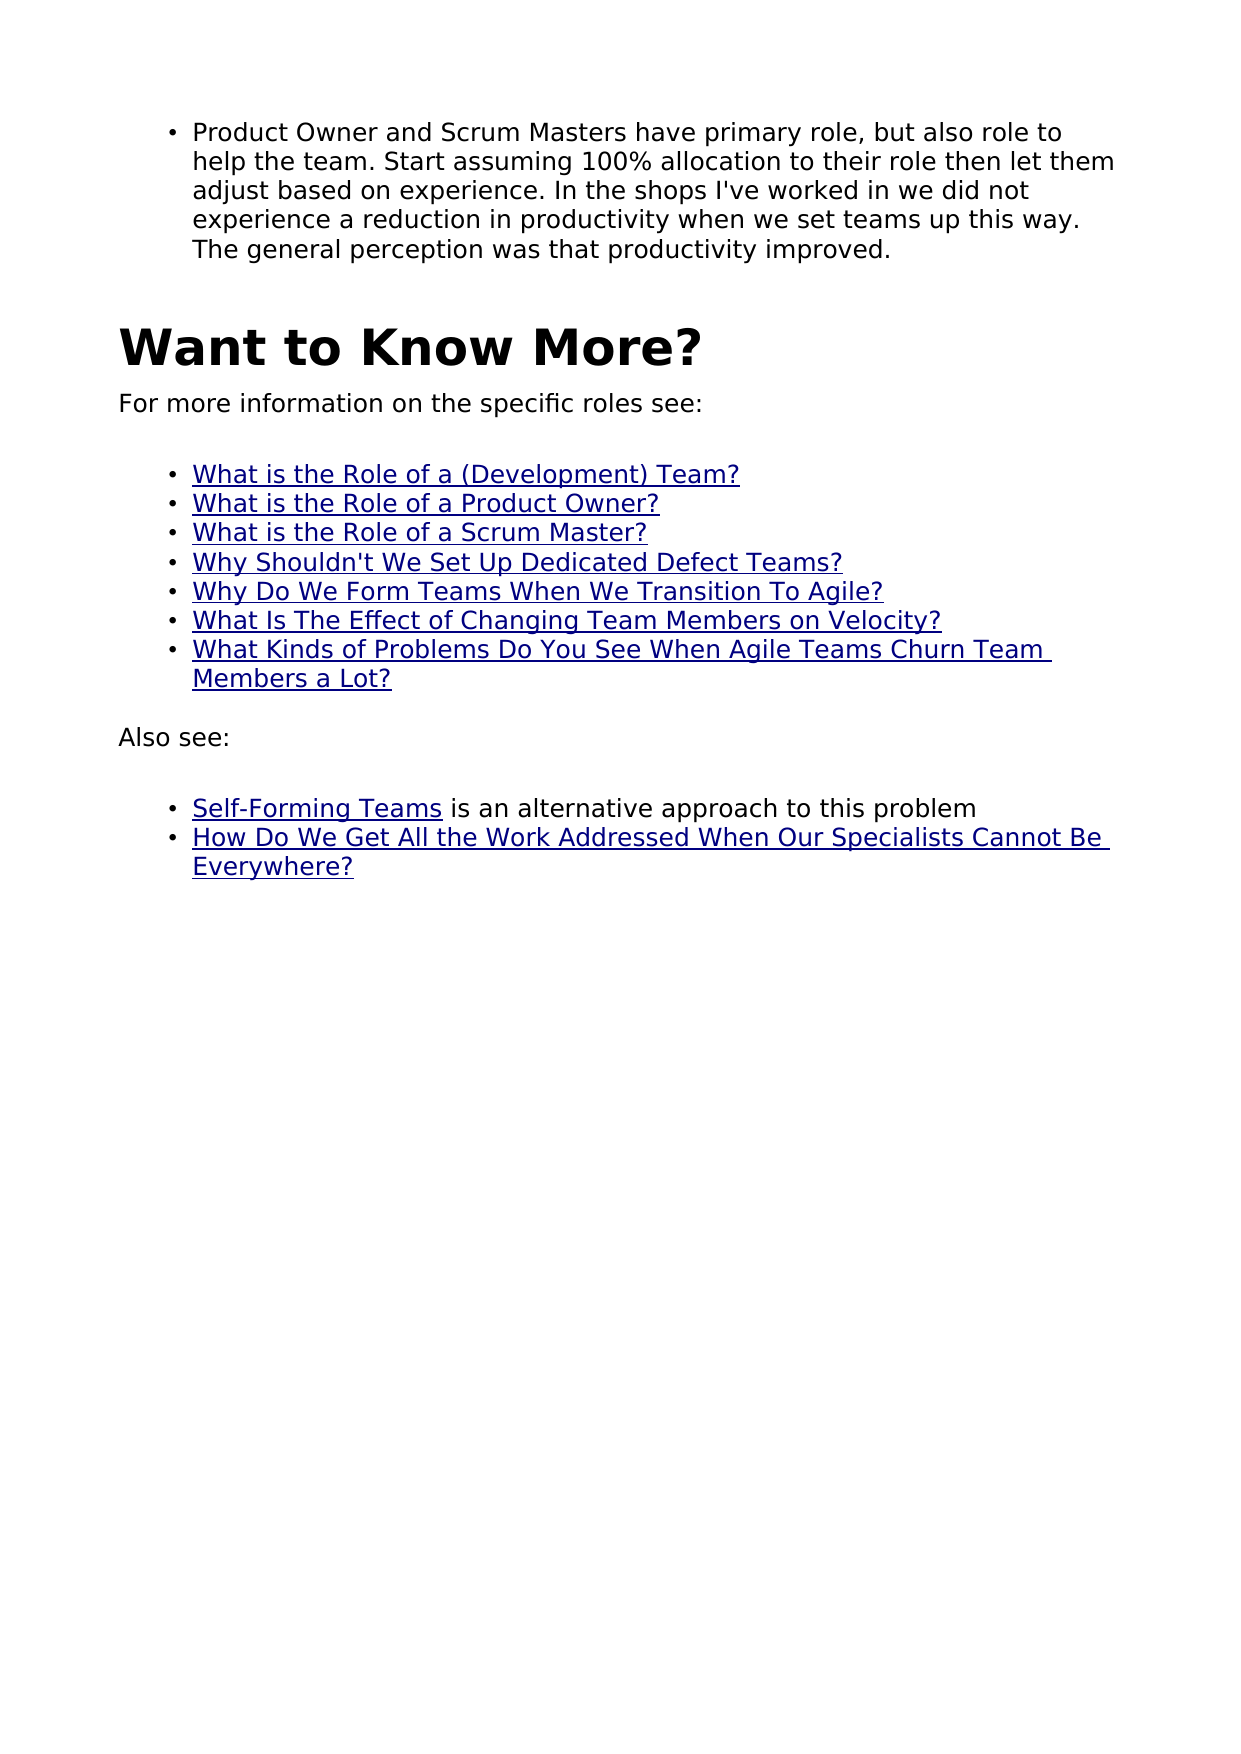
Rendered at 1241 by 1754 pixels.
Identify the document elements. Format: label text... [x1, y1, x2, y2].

list How Do We Get All the Work Addressed When Our Specialists Cannot Be Everywhere? [177, 823, 1122, 882]
list What is the Role of a Product Owner? [177, 489, 1122, 519]
list What Is The Effect of Changing Team Members on Velocity? [177, 606, 1122, 635]
list What Kinds of Problems Do You See When Agile Teams Churn Team Members a Lot? [177, 635, 1122, 694]
list Why Shouldn't We Set Up Dedicated Defect Teams? [177, 548, 1122, 577]
text Also see: [118, 723, 1122, 752]
subtitle Want to Know More? [118, 318, 1122, 377]
list Why Do We Form Teams When We Transition To Agile? [177, 577, 1122, 606]
text For more information on the specific roles see: [118, 389, 1122, 418]
list What is the Role of a (Development) Team? [177, 460, 1122, 489]
list Product Owner and Scrum Masters have primary role, but also role to help the team. Start assuming 100% allocation to their role then let them adjust based on experience. In the shops I've worked in we did not experience a reduction in productivity when we set teams up this way. The general perception was that productivity improved. [177, 118, 1122, 264]
list Self-Forming Teams is an alternative approach to this problem [177, 794, 1122, 823]
list What is the Role of a Scrum Master? [177, 519, 1122, 548]
